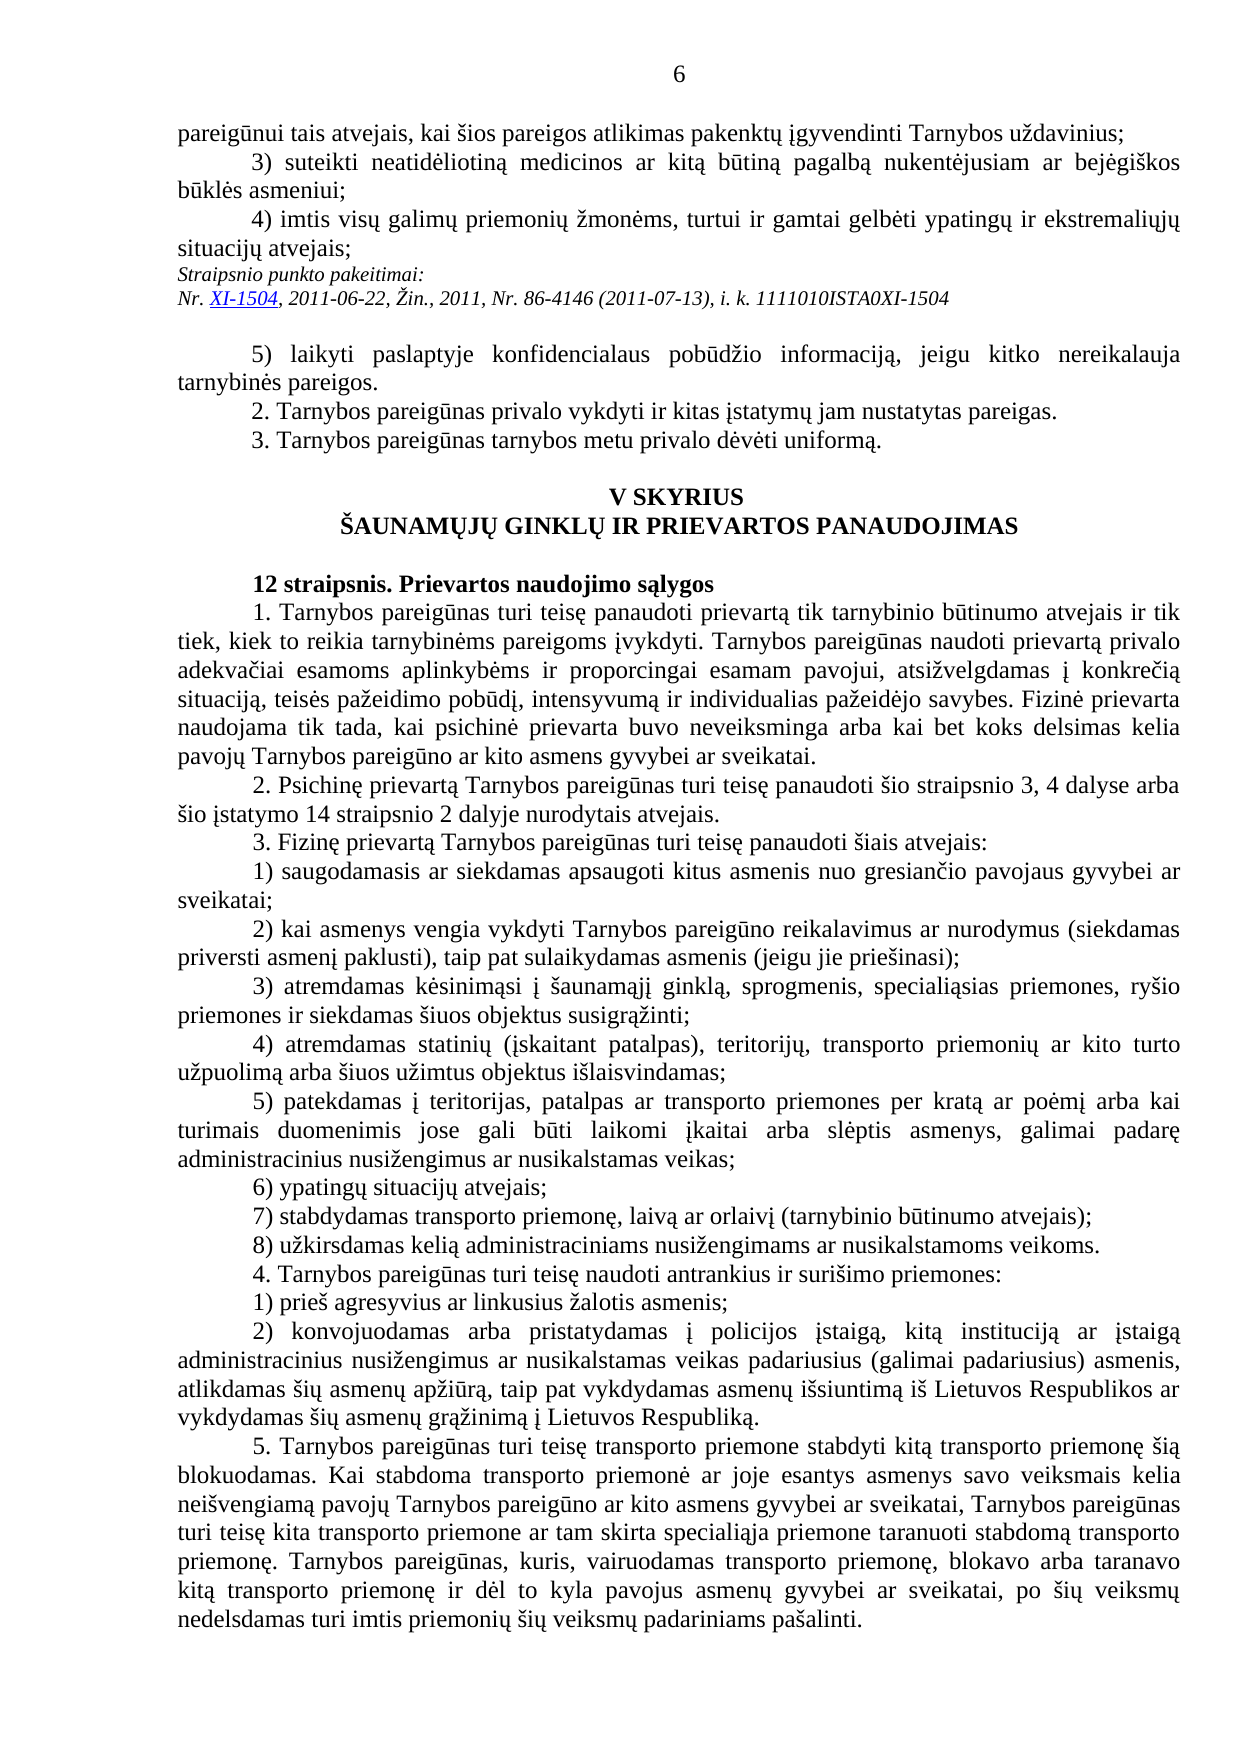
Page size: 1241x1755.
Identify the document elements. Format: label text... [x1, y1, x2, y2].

text 5) laikyti paslaptyje konfidencialaus pobūdžio informaciją, jeigu kitko nereikalauja tarnybinės pareigos. [177, 339, 1181, 396]
text 2) kai asmenys vengia vykdyti Tarnybos pareigūno reikalavimus ar nurodymus (siekdamas priversti asmenį paklusti), taip pat sulaikydamas asmenis (jeigu jie priešinasi); [177, 914, 1181, 971]
text 2) konvojuodamas arba pristatydamas į policijos įstaigą, kitą instituciją ar įstaigą administracinius nusižengimus ar nusikalstamas veikas padariusius (galimai padariusius) asmenis, atlikdamas šių asmenų apžiūrą, taip pat vykdydamas asmenų išsiuntimą iš Lietuvos Respublikos ar vykdydamas šių asmenų grąžinimą į Lietuvos Respubliką. [177, 1316, 1181, 1431]
text 3) suteikti neatidėliotiną medicinos ar kitą būtiną pagalbą nukentėjusiam ar bejėgiškos būklės asmeniui; [177, 147, 1181, 204]
text Nr. XI-1504, 2011-06-22, Žin., 2011, Nr. 86-4146 (2011-07-13), i. k. 1111010ISTA0XI-1504 [177, 286, 1181, 310]
text 6) ypatingų situacijų atvejais; [177, 1172, 1181, 1201]
text 1) saugodamasis ar siekdamas apsaugoti kitus asmenis nuo gresiančio pavojaus gyvybei ar sveikatai; [177, 856, 1181, 914]
text 8) užkirsdamas kelią administraciniams nusižengimams ar nusikalstamoms veikoms. [177, 1230, 1181, 1259]
text 3. Tarnybos pareigūnas tarnybos metu privalo dėvėti uniformą. [177, 425, 1181, 454]
text 5) patekdamas į teritorijas, patalpas ar transporto priemones per kratą ar poėmį arba kai turimais duomenimis jose gali būti laikomi įkaitai arba slėptis asmenys, galimai padarę administracinius nusižengimus ar nusikalstamas veikas; [177, 1086, 1181, 1172]
text 7) stabdydamas transporto priemonę, laivą ar orlaivį (tarnybinio būtinumo atvejais); [177, 1201, 1181, 1230]
text 4) atremdamas statinių (įskaitant patalpas), teritorijų, transporto priemonių ar kito turto užpuolimą arba šiuos užimtus objektus išlaisvindamas; [177, 1029, 1181, 1086]
text V SKYRIUS [177, 482, 1181, 511]
text 2. Tarnybos pareigūnas privalo vykdyti ir kitas įstatymų jam nustatytas pareigas. [177, 396, 1181, 425]
text 2. Psichinę prievartą Tarnybos pareigūnas turi teisę panaudoti šio straipsnio 3, 4 dalyse arba šio įstatymo 14 straipsnio 2 dalyje nurodytais atvejais. [177, 770, 1181, 827]
text 4) imtis visų galimų priemonių žmonėms, turtui ir gamtai gelbėti ypatingų ir ekstremaliųjų situacijų atvejais; [177, 204, 1181, 262]
text Straipsnio punkto pakeitimai: [177, 262, 1181, 286]
text 12 straipsnis. Prievartos naudojimo sąlygos [177, 569, 1181, 597]
text 1) prieš agresyvius ar linkusius žalotis asmenis; [177, 1287, 1181, 1316]
text 4. Tarnybos pareigūnas turi teisę naudoti antrankius ir surišimo priemones: [177, 1259, 1181, 1287]
text 3) atremdamas kėsinimąsi į šaunamąjį ginklą, sprogmenis, specialiąsias priemones, ryšio priemones ir siekdamas šiuos objektus susigrąžinti; [177, 971, 1181, 1029]
text 1. Tarnybos pareigūnas turi teisę panaudoti prievartą tik tarnybinio būtinumo atvejais ir tik tiek, kiek to reikia tarnybinėms pareigoms įvykdyti. Tarnybos pareigūnas naudoti prievartą privalo adekvačiai esamoms aplinkybėms ir proporcingai esamam pavojui, atsižvelgdamas į konkrečią situaciją, teisės pažeidimo pobūdį, intensyvumą ir individualias pažeidėjo savybes. Fizinė prievarta naudojama tik tada, kai psichinė prievarta buvo neveiksminga arba kai bet koks delsimas kelia pavojų Tarnybos pareigūno ar kito asmens gyvybei ar sveikatai. [177, 597, 1181, 770]
text 5. Tarnybos pareigūnas turi teisę transporto priemone stabdyti kitą transporto priemonę šią blokuodamas. Kai stabdoma transporto priemonė ar joje esantys asmenys savo veiksmais kelia neišvengiamą pavojų Tarnybos pareigūno ar kito asmens gyvybei ar sveikatai, Tarnybos pareigūnas turi teisę kita transporto priemone ar tam skirta specialiąja priemone taranuoti stabdomą transporto priemonę. Tarnybos pareigūnas, kuris, vairuodamas transporto priemonę, blokavo arba taranavo kitą transporto priemonę ir dėl to kyla pavojus asmenų gyvybei ar sveikatai, po šių veiksmų nedelsdamas turi imtis priemonių šių veiksmų padariniams pašalinti. [177, 1431, 1181, 1632]
text 3. Fizinę prievartą Tarnybos pareigūnas turi teisę panaudoti šiais atvejais: [177, 827, 1181, 856]
text pareigūnui tais atvejais, kai šios pareigos atlikimas pakenktų įgyvendinti Tarnybos uždavinius; [177, 118, 1181, 147]
text ŠAUNAMŲJŲ GINKLŲ IR PRIEVARTOS PANAUDOJIMAS [177, 511, 1181, 540]
